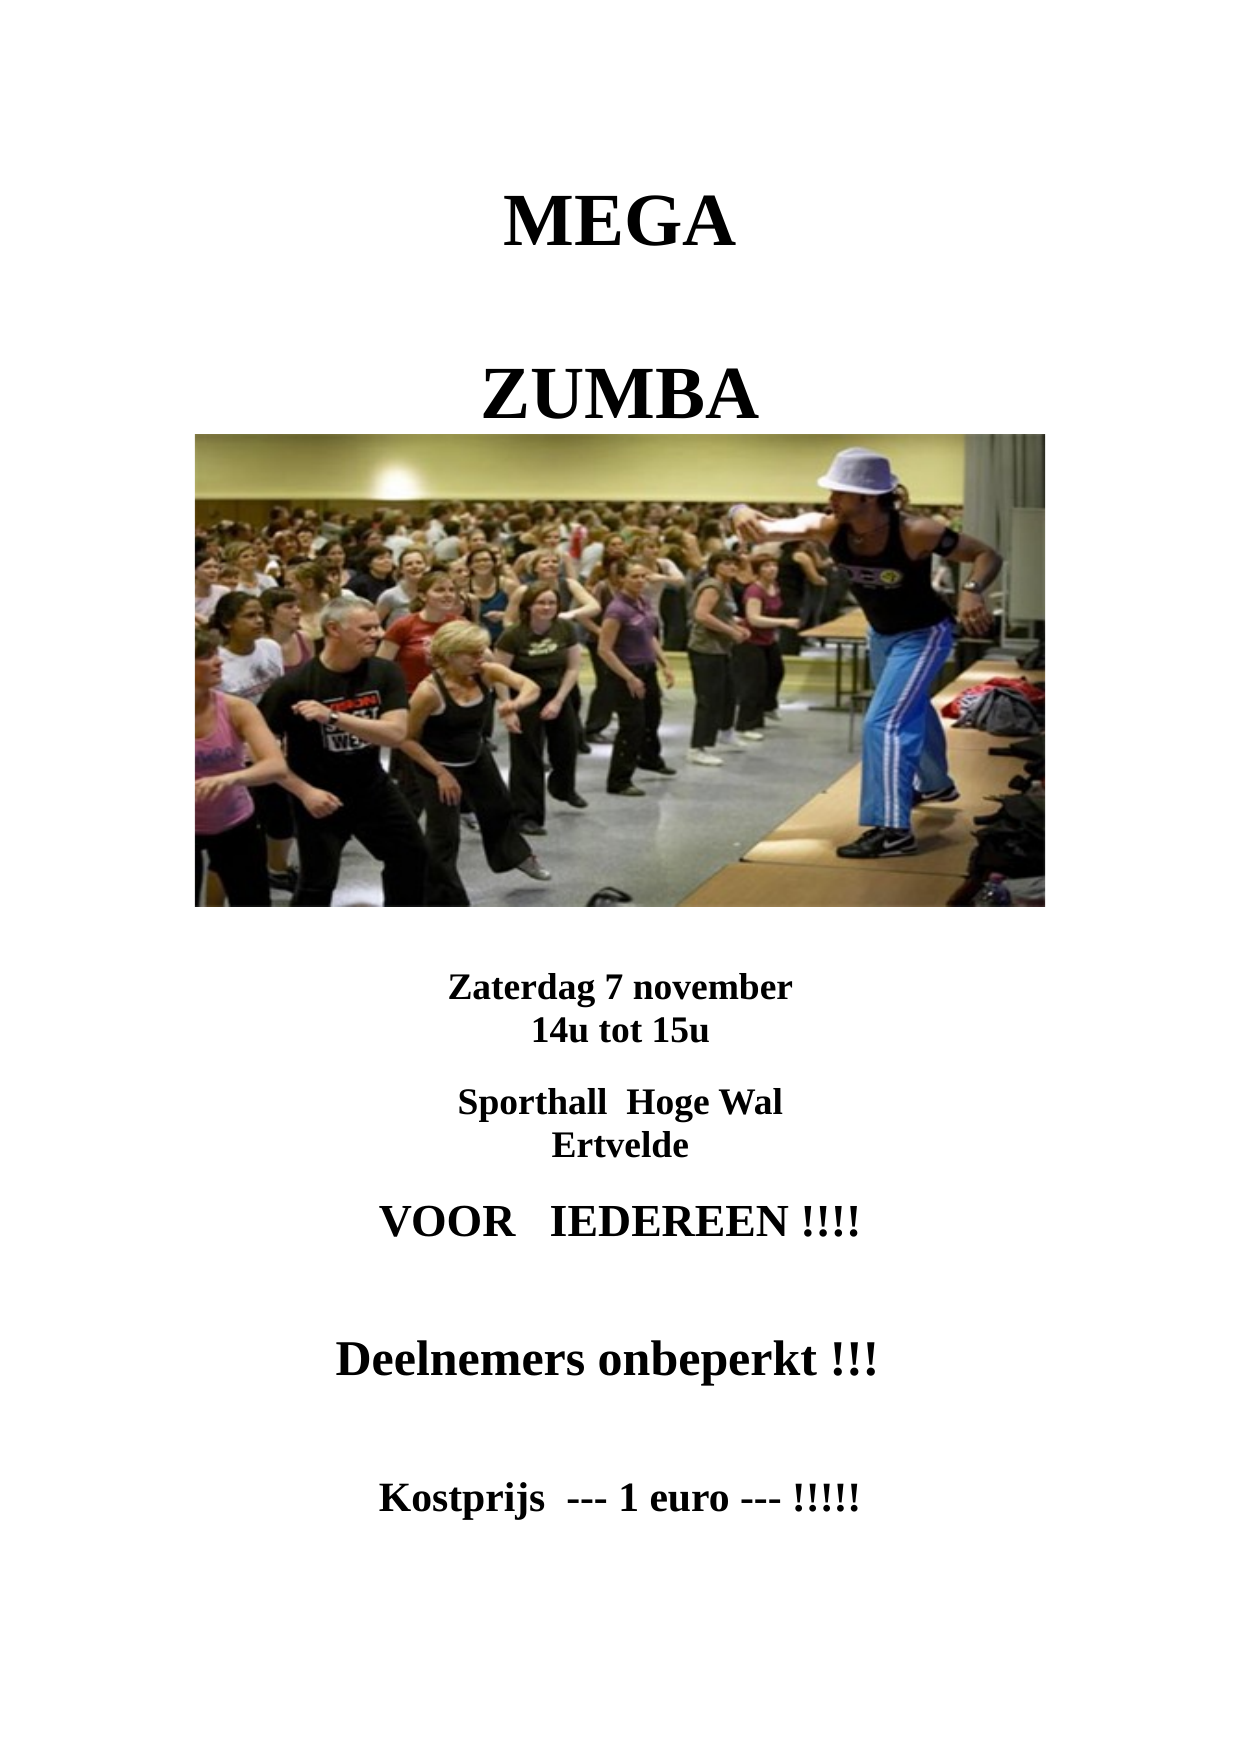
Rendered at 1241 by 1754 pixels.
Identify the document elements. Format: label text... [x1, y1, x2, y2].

text Kostprijs --- 1 euro --- !!!!! [118, 1472, 1122, 1520]
picture [194, 434, 1046, 907]
text Deelnemers onbeperkt !!! [118, 1328, 1122, 1386]
text Zaterdag 7 november [118, 964, 1122, 1007]
text Ertvelde [118, 1122, 1122, 1165]
text ZUMBA [118, 348, 1122, 434]
text MEGA [118, 176, 1122, 262]
text VOOR IEDEREEN !!!! [118, 1194, 1122, 1247]
text 14u tot 15u [118, 1007, 1122, 1050]
text Sporthall Hoge Wal [118, 1079, 1122, 1122]
